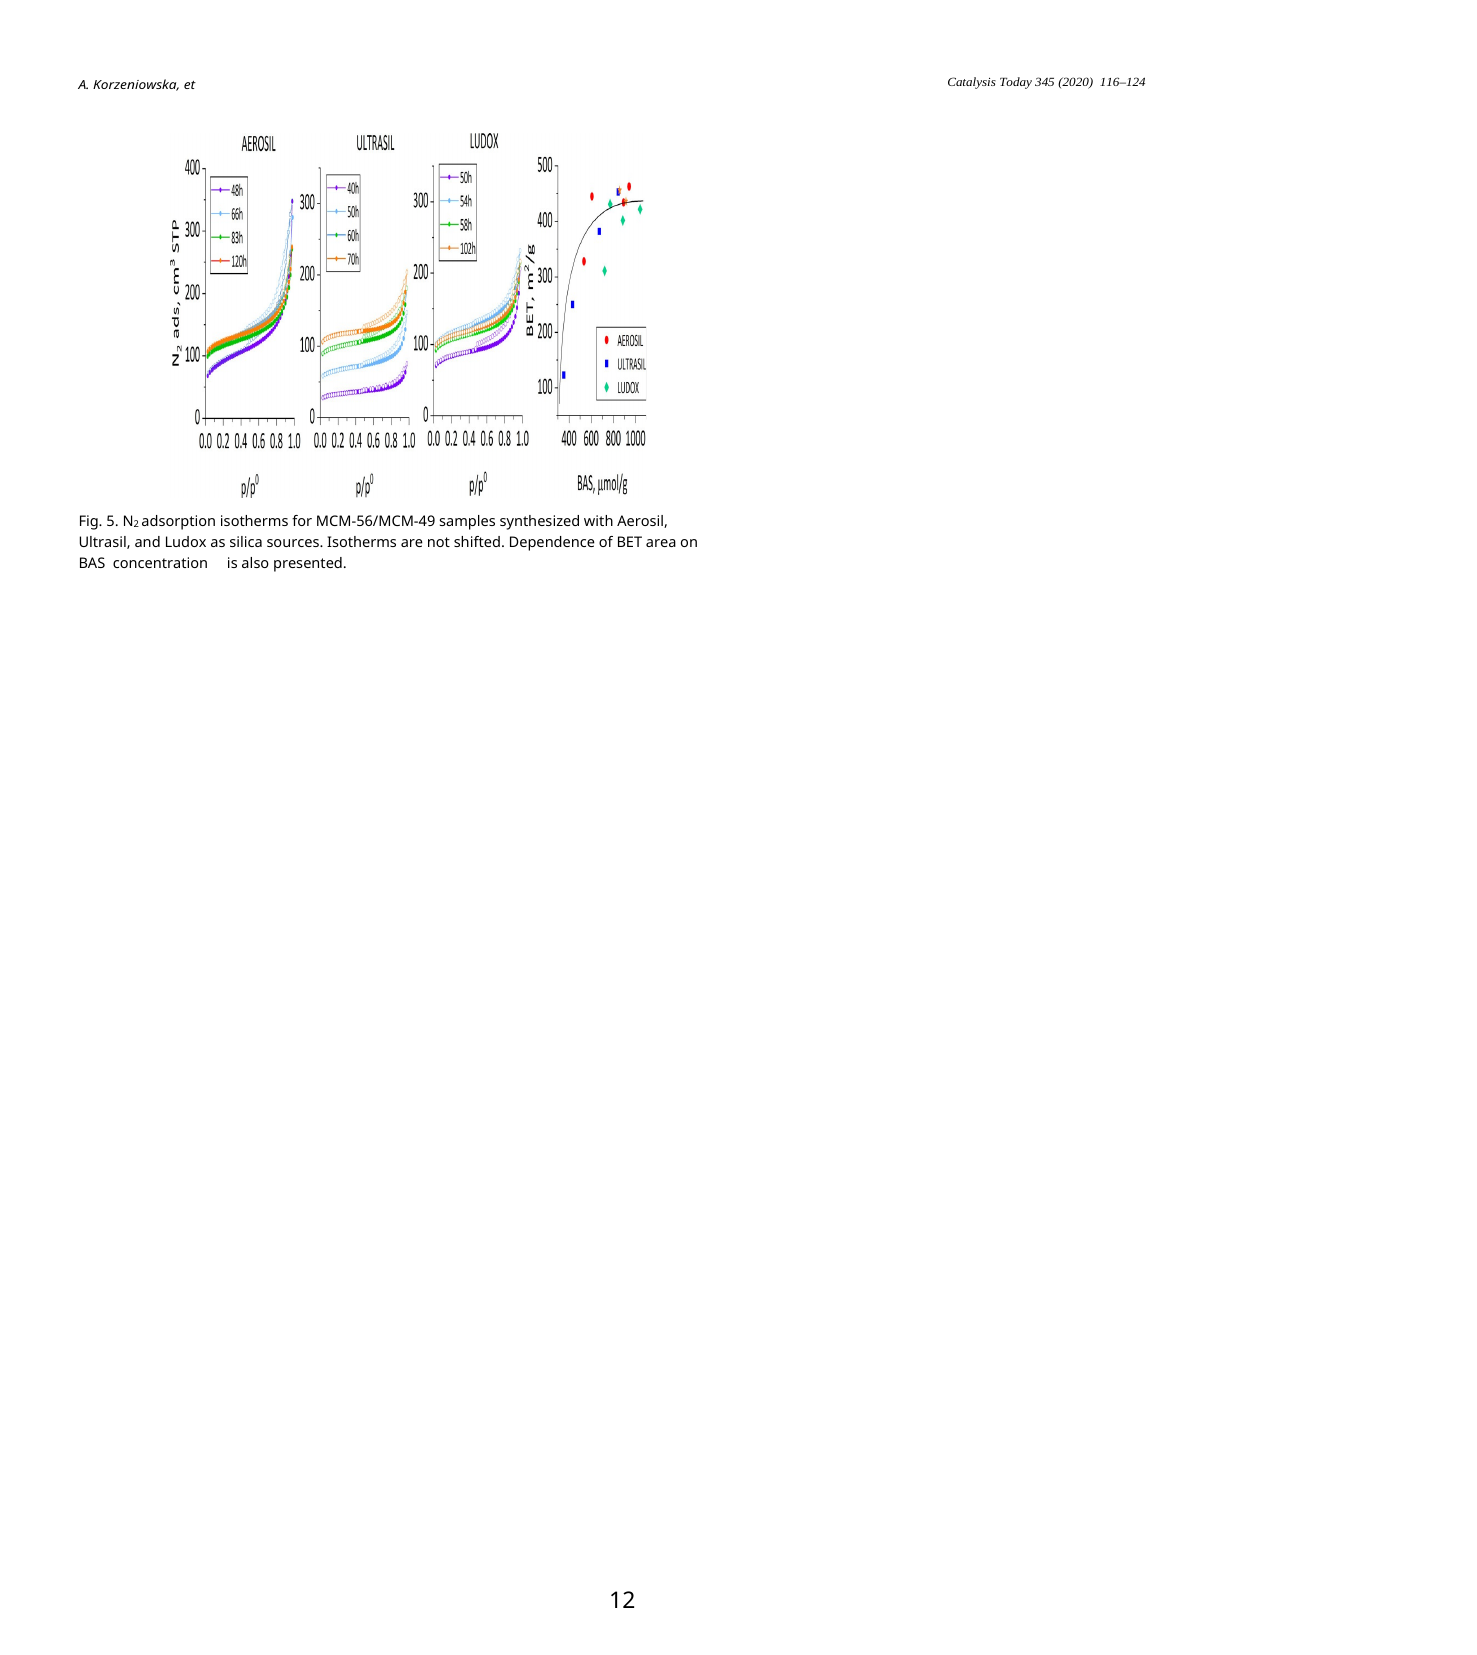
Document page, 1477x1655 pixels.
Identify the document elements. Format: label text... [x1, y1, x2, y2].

text Fig. 5. N2 adsorption isotherms for MCM-56/MCM-49 samples synthesized with Aerosil, Ultrasil, and Ludox as silica sources. Isotherms are not shifted. Dependence of BET area on BAS concentration is also presented. [78, 510, 707, 572]
picture [170, 133, 647, 498]
